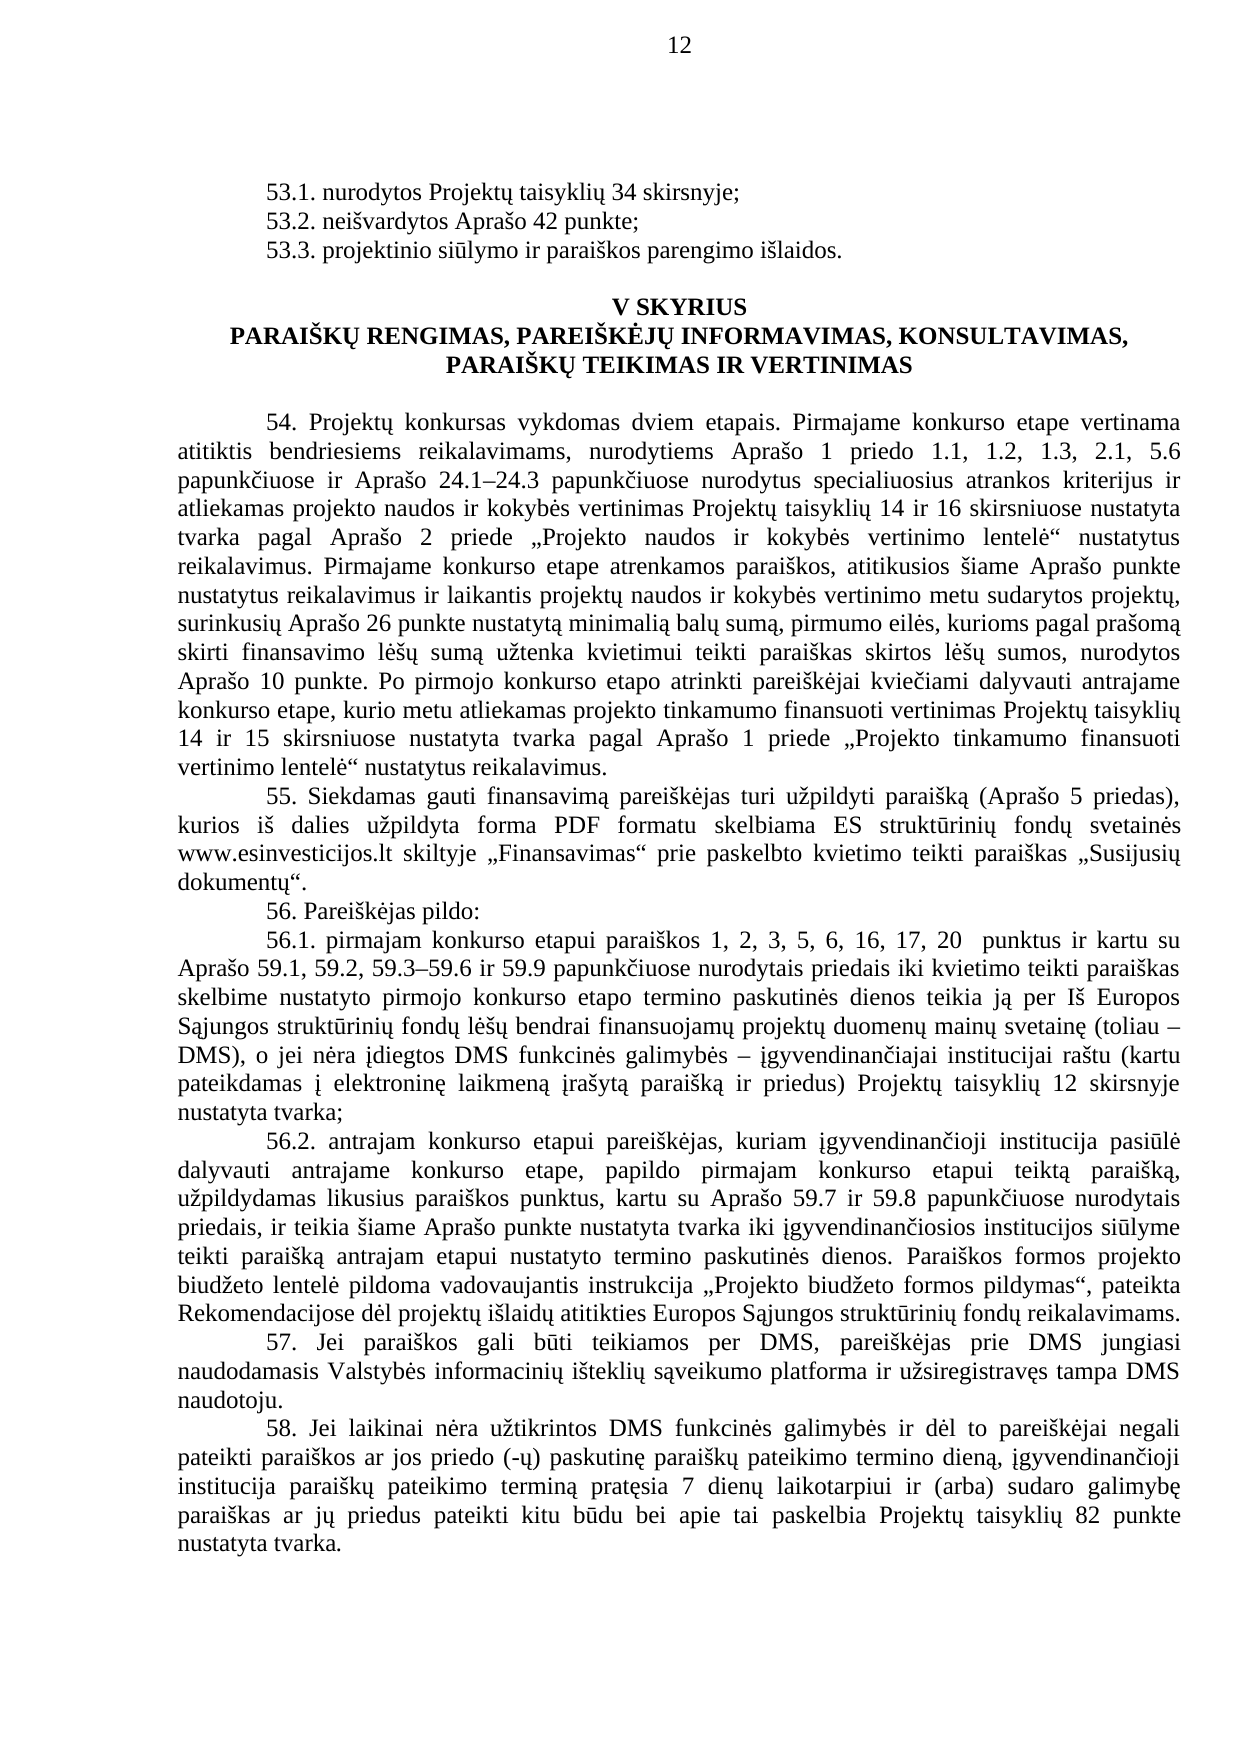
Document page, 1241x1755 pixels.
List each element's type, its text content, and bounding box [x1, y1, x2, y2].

text 53.3. projektinio siūlymo ir paraiškos parengimo išlaidos. [177, 235, 1181, 263]
text PARAIŠKŲ RENGIMAS, PAREIŠKĖJŲ INFORMAVIMAS, KONSULTAVIMAS, PARAIŠKŲ TEIKIMAS IR VERTINIMAS [177, 321, 1181, 378]
text 57. Jei paraiškos gali būti teikiamos per DMS, pareiškėjas prie DMS jungiasi naudodamasis Valstybės informacinių išteklių sąveikumo platforma ir užsiregistravęs tampa DMS naudotoju. [177, 1327, 1181, 1413]
text 53.2. neišvardytos Aprašo 42 punkte; [177, 206, 1181, 235]
text 54. Projektų konkursas vykdomas dviem etapais. Pirmajame konkurso etape vertinama atitiktis bendriesiems reikalavimams, nurodytiems Aprašo 1 priedo 1.1, 1.2, 1.3, 2.1, 5.6 papunkčiuose ir Aprašo 24.1–24.3 papunkčiuose nurodytus specialiuosius atrankos kriterijus ir atliekamas projekto naudos ir kokybės vertinimas Projektų taisyklių 14 ir 16 skirsniuose nustatyta tvarka pagal Aprašo 2 priede „Projekto naudos ir kokybės vertinimo lentelė“ nustatytus reikalavimus. Pirmajame konkurso etape atrenkamos paraiškos, atitikusios šiame Aprašo punkte nustatytus reikalavimus ir laikantis projektų naudos ir kokybės vertinimo metu sudarytos projektų, surinkusių Aprašo 26 punkte nustatytą minimalią balų sumą, pirmumo eilės, kurioms pagal prašomą skirti finansavimo lėšų sumą užtenka kvietimui teikti paraiškas skirtos lėšų sumos, nurodytos Aprašo 10 punkte. Po pirmojo konkurso etapo atrinkti pareiškėjai kviečiami dalyvauti antrajame konkurso etape, kurio metu atliekamas projekto tinkamumo finansuoti vertinimas Projektų taisyklių 14 ir 15 skirsniuose nustatyta tvarka pagal Aprašo 1 priede „Projekto tinkamumo finansuoti vertinimo lentelė“ nustatytus reikalavimus. [177, 407, 1181, 781]
text 53.1. nurodytos Projektų taisyklių 34 skirsnyje; [177, 177, 1181, 206]
text V SKYRIUS [177, 292, 1181, 321]
text 56. Pareiškėjas pildo: [177, 896, 1181, 925]
text 58. Jei laikinai nėra užtikrintos DMS funkcinės galimybės ir dėl to pareiškėjai negali pateikti paraiškos ar jos priedo (-ų) paskutinę paraiškų pateikimo termino dieną, įgyvendinančioji institucija paraiškų pateikimo terminą pratęsia 7 dienų laikotarpiui ir (arba) sudaro galimybę paraiškas ar jų priedus pateikti kitu būdu bei apie tai paskelbia Projektų taisyklių 82 punkte nustatyta tvarka. [177, 1413, 1181, 1557]
text 55. Siekdamas gauti finansavimą pareiškėjas turi užpildyti paraišką (Aprašo 5 priedas), kurios iš dalies užpildyta forma PDF formatu skelbiama ES struktūrinių fondų svetainės www.esinvesticijos.lt skiltyje „Finansavimas“ prie paskelbto kvietimo teikti paraiškas „Susijusių dokumentų“. [177, 781, 1181, 896]
text 56.1. pirmajam konkurso etapui paraiškos 1, 2, 3, 5, 6, 16, 17, 20 punktus ir kartu su Aprašo 59.1, 59.2, 59.3–59.6 ir 59.9 papunkčiuose nurodytais priedais iki kvietimo teikti paraiškas skelbime nustatyto pirmojo konkurso etapo termino paskutinės dienos teikia ją per Iš Europos Sąjungos struktūrinių fondų lėšų bendrai finansuojamų projektų duomenų mainų svetainę (toliau – DMS), o jei nėra įdiegtos DMS funkcinės galimybės – įgyvendinančiajai institucijai raštu (kartu pateikdamas į elektroninę laikmeną įrašytą paraišką ir priedus) Projektų taisyklių 12 skirsnyje nustatyta tvarka; [177, 925, 1181, 1126]
text 56.2. antrajam konkurso etapui pareiškėjas, kuriam įgyvendinančioji institucija pasiūlė dalyvauti antrajame konkurso etape, papildo pirmajam konkurso etapui teiktą paraišką, užpildydamas likusius paraiškos punktus, kartu su Aprašo 59.7 ir 59.8 papunkčiuose nurodytais priedais, ir teikia šiame Aprašo punkte nustatyta tvarka iki įgyvendinančiosios institucijos siūlyme teikti paraišką antrajam etapui nustatyto termino paskutinės dienos. Paraiškos formos projekto biudžeto lentelė pildoma vadovaujantis instrukcija „Projekto biudžeto formos pildymas“, pateikta Rekomendacijose dėl projektų išlaidų atitikties Europos Sąjungos struktūrinių fondų reikalavimams. [177, 1126, 1181, 1327]
